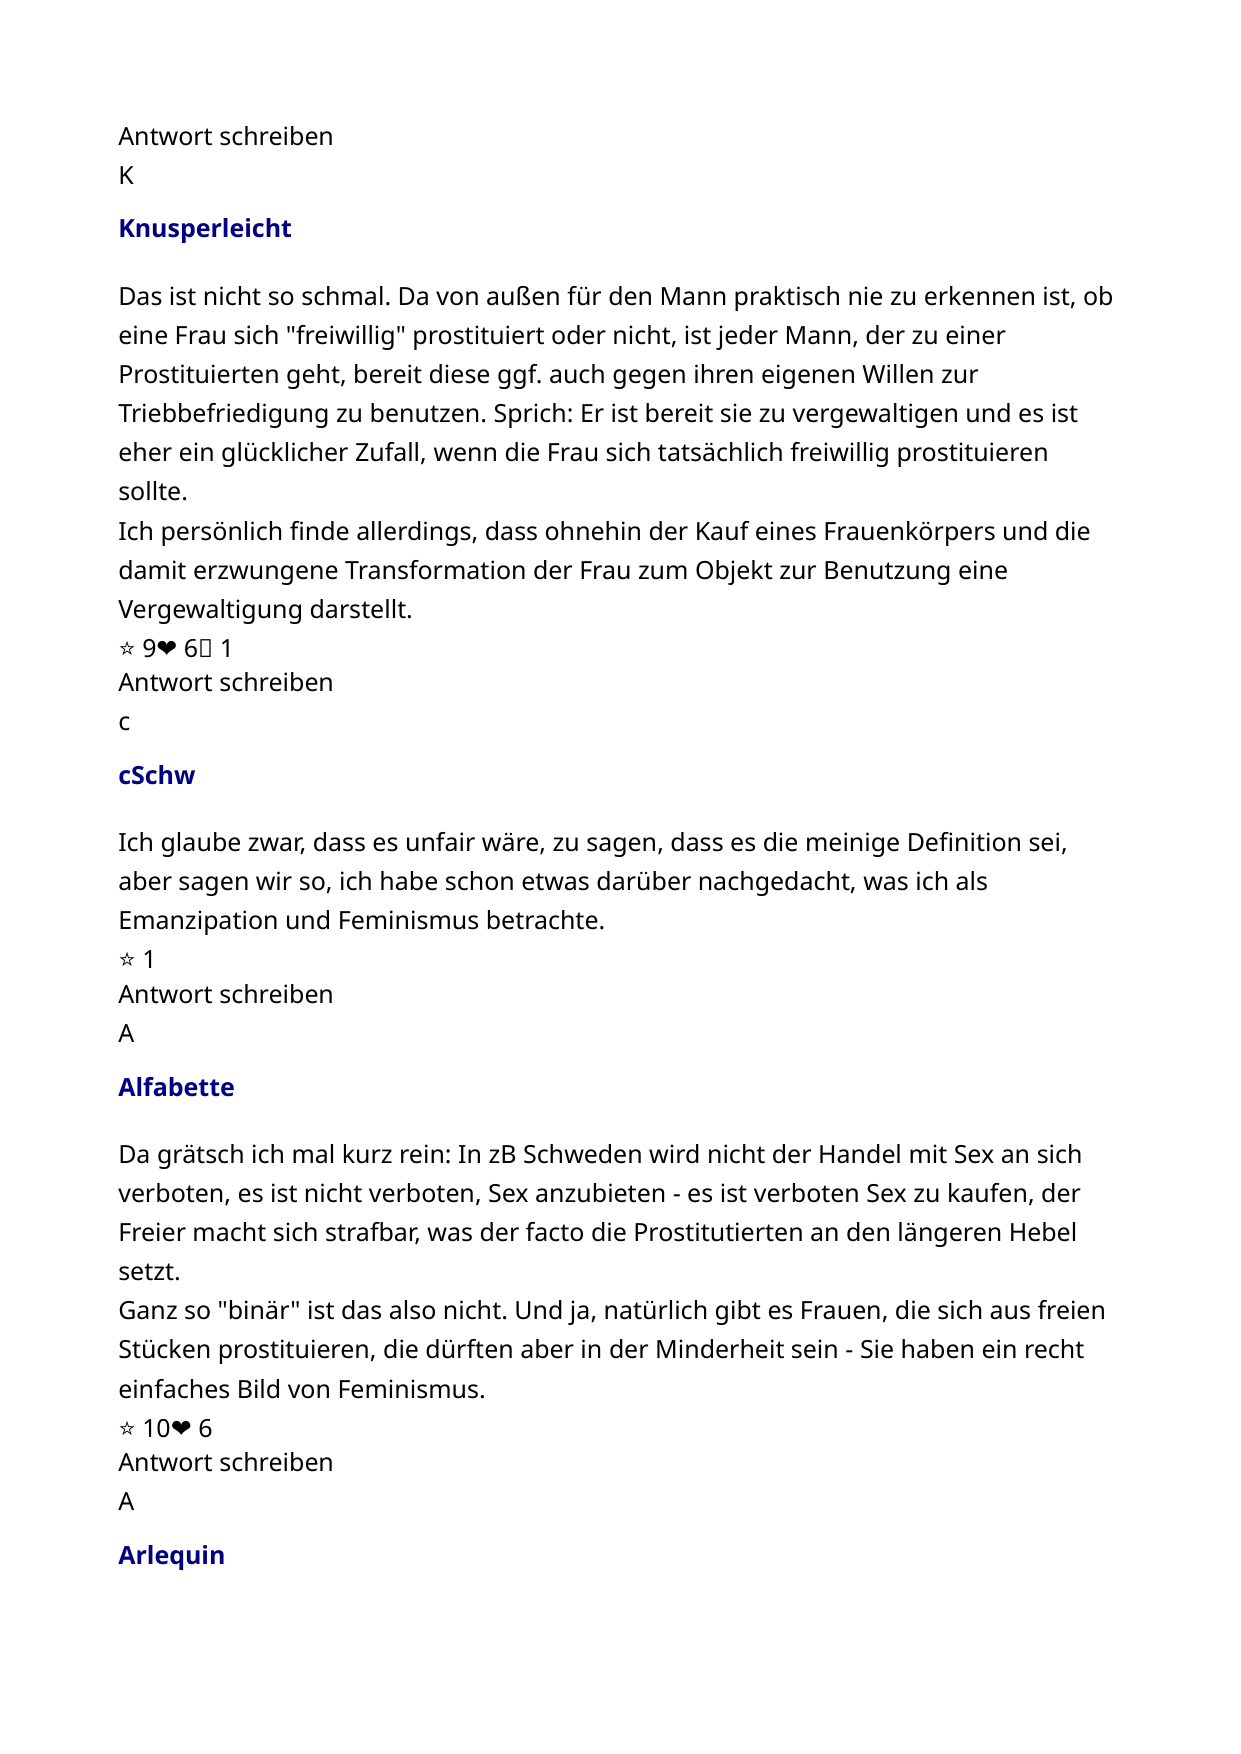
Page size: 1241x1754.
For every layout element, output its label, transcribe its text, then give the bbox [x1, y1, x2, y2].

subtitle cSchw [118, 758, 1122, 792]
text Antwort schreiben [118, 665, 1122, 699]
text Antwort schreiben [118, 118, 1122, 152]
text ⭐️ 9❤️ 6🙁 1 [118, 631, 1122, 665]
text c [118, 704, 1122, 738]
text Das ist nicht so schmal. Da von außen für den Mann praktisch nie zu erkennen ist, ob eine Frau sich "freiwillig" prostituiert oder nicht, ist jeder Mann, der zu einer Prostituierten geht, bereit diese ggf. auch gegen ihren eigenen Willen zur Triebbefriedigung zu benutzen. Sprich: Er ist bereit sie zu vergewaltigen und es ist eher ein glücklicher Zufall, wenn die Frau sich tatsächlich freiwillig prostituieren sollte. [118, 278, 1122, 508]
text Ich persönlich finde allerdings, dass ohnehin der Kauf eines Frauenkörpers und die damit erzwungene Transformation der Frau zum Objekt zur Benutzung eine Vergewaltigung darstellt. [118, 513, 1122, 626]
text Ich glaube zwar, dass es unfair wäre, zu sagen, dass es die meinige Definition sei, aber sagen wir so, ich habe schon etwas darüber nachgedacht, was ich als Emanzipation und Feminismus betrachte. [118, 825, 1122, 937]
text A [118, 1484, 1122, 1518]
text A [118, 1015, 1122, 1049]
text Antwort schreiben [118, 976, 1122, 1010]
text K [118, 157, 1122, 191]
subtitle Arlequin [118, 1537, 1122, 1571]
text Da grätsch ich mal kurz rein: In zB Schweden wird nicht der Handel mit Sex an sich verboten, es ist nicht verboten, Sex anzubieten - es ist verboten Sex zu kaufen, der Freier macht sich strafbar, was der facto die Prostitutierten an den längeren Hebel setzt. [118, 1136, 1122, 1288]
text ⭐️ 10❤️ 6 [118, 1410, 1122, 1444]
text Ganz so "binär" ist das also nicht. Und ja, natürlich gibt es Frauen, die sich aus freien Stücken prostituieren, die dürften aber in der Minderheit sein - Sie haben ein recht einfaches Bild von Feminismus. [118, 1293, 1122, 1405]
text Antwort schreiben [118, 1444, 1122, 1478]
text ⭐️ 1 [118, 942, 1122, 976]
subtitle Alfabette [118, 1069, 1122, 1103]
subtitle Knusperleicht [118, 211, 1122, 245]
